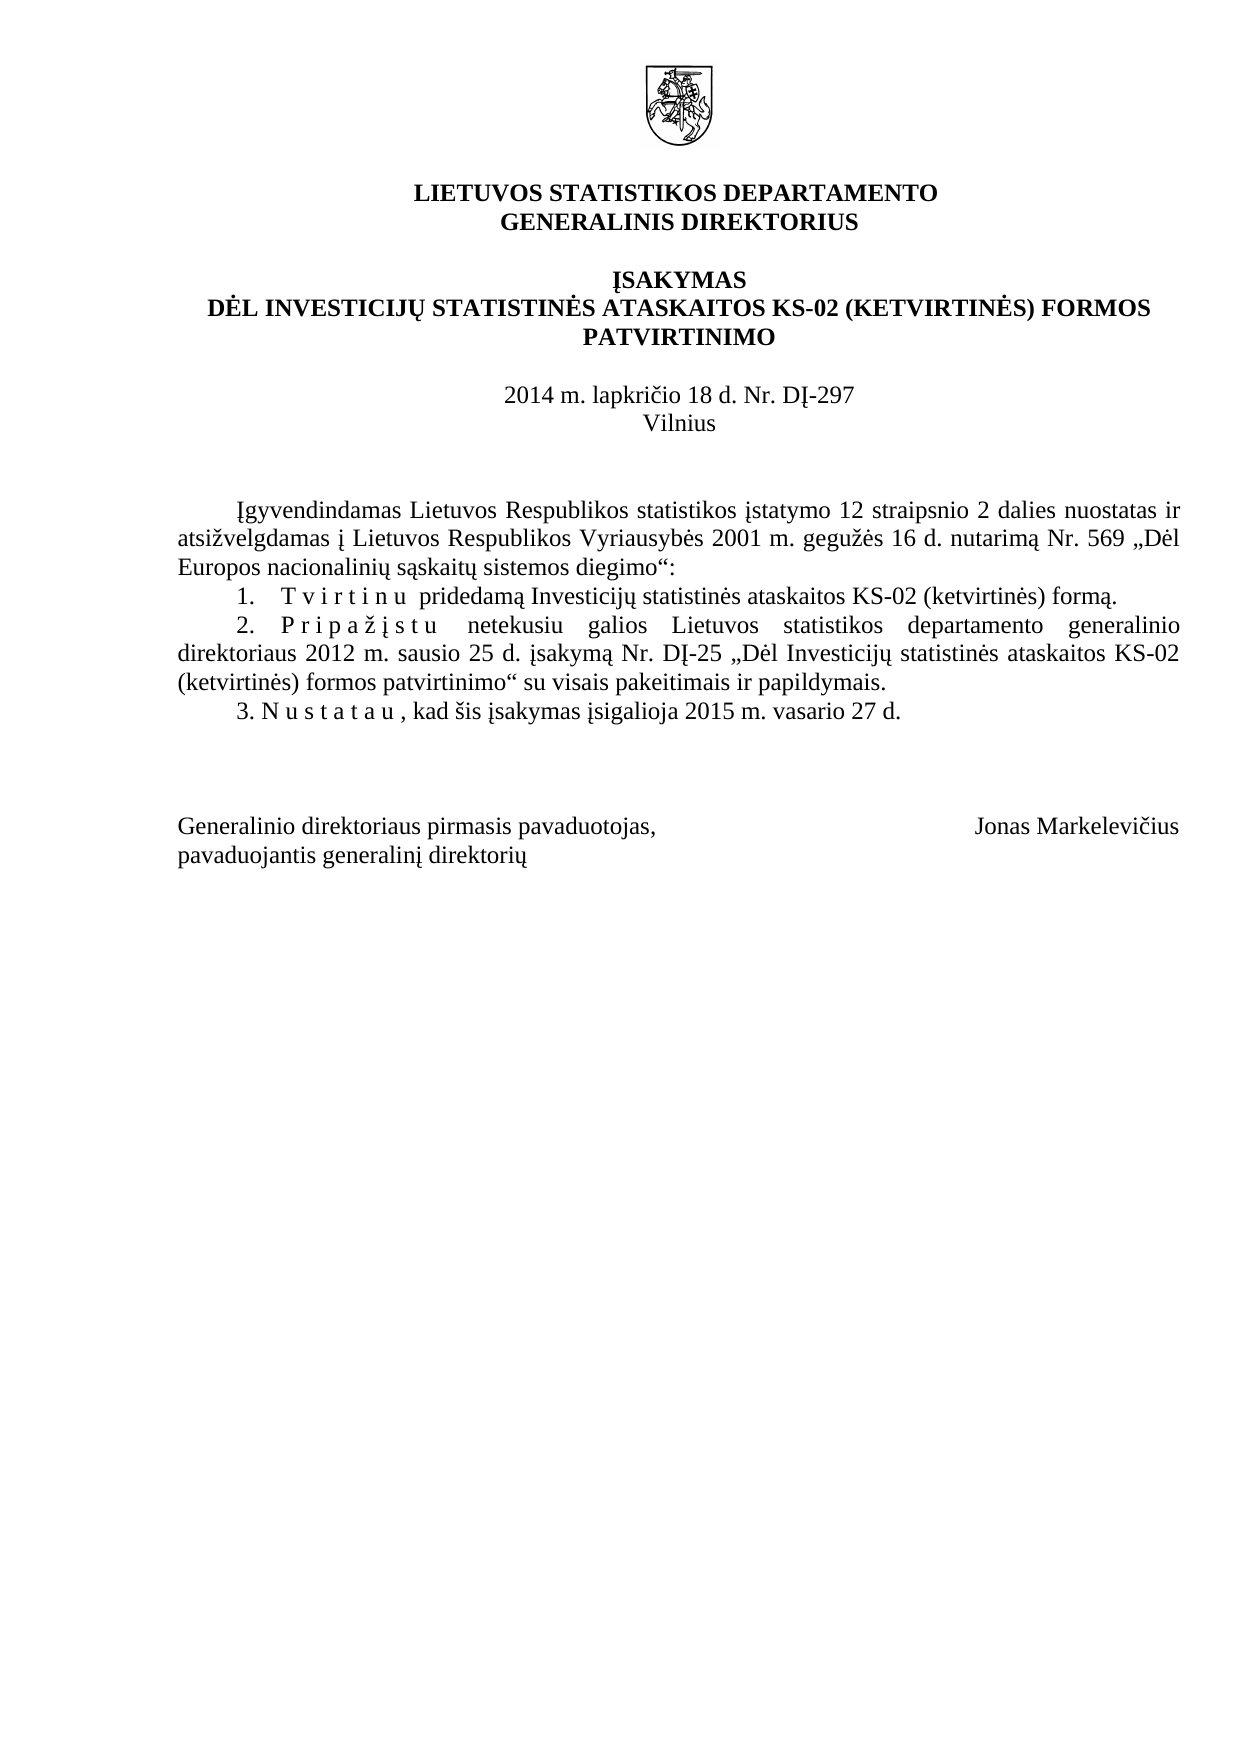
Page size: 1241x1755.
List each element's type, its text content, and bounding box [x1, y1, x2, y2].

text pavaduojantis generalinį direktorių [177, 840, 1181, 868]
text Įgyvendindamas Lietuvos Respublikos statistikos įstatymo 12 straipsnio 2 dalies nuostatas ir atsižvelgdamas į Lietuvos Respublikos Vyriausybės 2001 m. gegužės 16 d. nutarimą Nr. 569 „Dėl Europos nacionalinių sąskaitų sistemos diegimo“: [177, 495, 1181, 581]
text ĮSAKYMAS [177, 265, 1181, 293]
text Vilnius [177, 408, 1181, 437]
text 3. Nustatau, kad šis įsakymas įsigalioja 2015 m. vasario 27 d. [177, 696, 1181, 725]
text Generalinio direktoriaus pirmasis pavaduotojas, Jonas Markelevičius [177, 811, 1181, 840]
text 1. Tvirtinu pridedamą Investicijų statistinės ataskaitos KS-02 (ketvirtinės) formą. [177, 581, 1181, 610]
text DĖL INVESTICIJŲ STATISTINĖS ATASKAITOS KS-02 (KETVIRTINĖS) FORMOS PATVIRTINIMO [177, 293, 1181, 351]
text LIETUVOS STATISTIKOS DEPARTAMENTO [177, 178, 1181, 207]
text GENERALINIS DIREKTORIUS [177, 207, 1181, 236]
text 2. Pripažįstu netekusiu galios Lietuvos statistikos departamento generalinio direktoriaus 2012 m. sausio 25 d. įsakymą Nr. DĮ-25 „Dėl Investicijų statistinės ataskaitos KS-02 (ketvirtinės) formos patvirtinimo“ su visais pakeitimais ir papildymais. [177, 610, 1181, 696]
text 2014 m. lapkričio 18 d. Nr. DĮ-297 [177, 380, 1181, 408]
